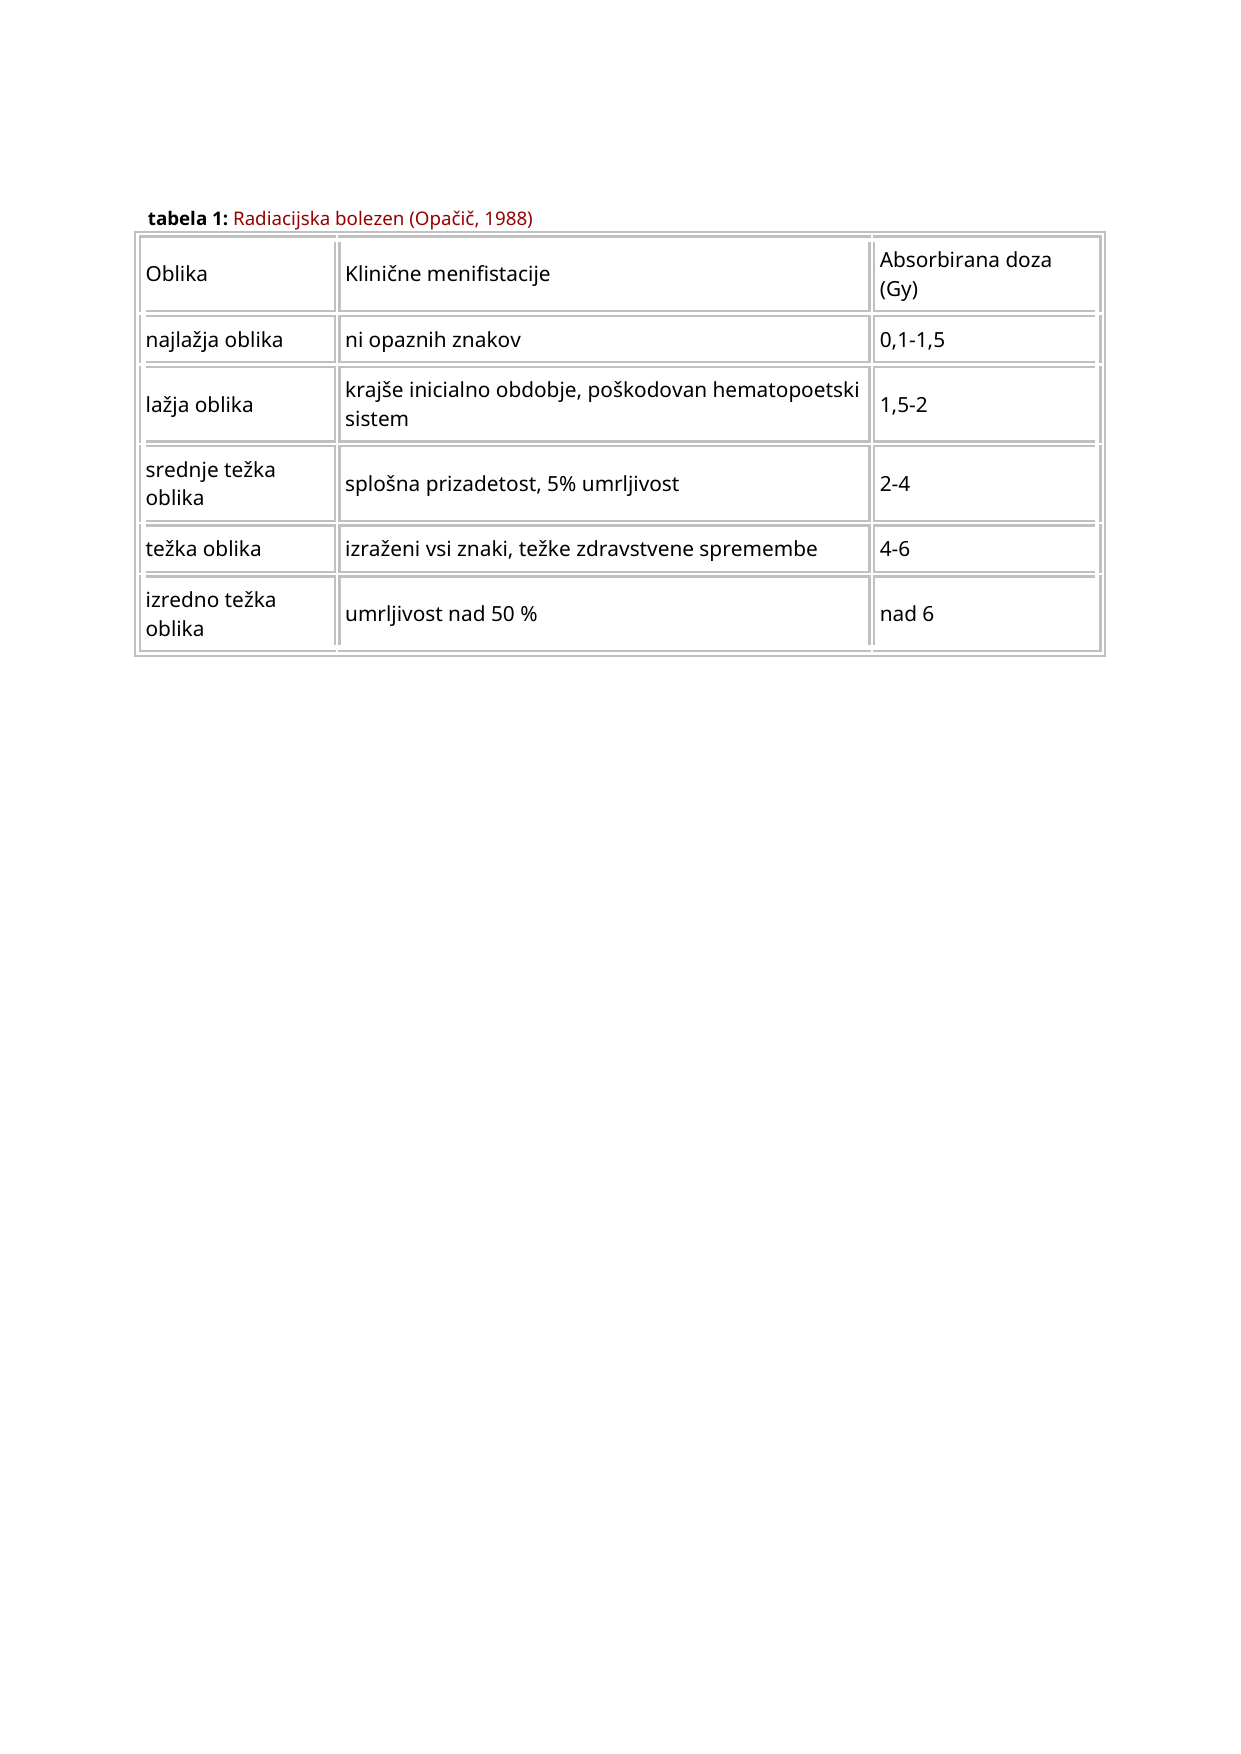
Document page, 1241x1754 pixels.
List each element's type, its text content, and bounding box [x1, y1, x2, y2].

table_cell 0,1-1,5 [872, 310, 1103, 361]
table_cell izraženi vsi znaki, težke zdravstvene spremembe [341, 527, 868, 571]
table_cell izredno težka oblika [138, 571, 337, 650]
table_cell ni opaznih znakov [337, 310, 872, 361]
table_header Klinične menifistacije [337, 233, 872, 310]
table_cell 1,5-2 [872, 361, 1103, 440]
table_cell 4-6 [872, 520, 1103, 571]
table_header Oblika [138, 233, 337, 310]
table_cell srednje težka oblika [138, 440, 337, 520]
table_cell nad 6 [872, 571, 1103, 650]
table_cell 2-4 [872, 440, 1103, 520]
table_cell krajše inicialno obdobje, poškodovan hematopoetski sistem [337, 361, 872, 440]
table_cell najlažja oblika [138, 310, 337, 361]
table_cell splošna prizadetost, 5% umrljivost [341, 447, 868, 520]
table_cell umrljivost nad 50 % [337, 571, 872, 650]
table_cell lažja oblika [138, 361, 337, 440]
table_header Absorbirana doza (Gy) [872, 233, 1103, 310]
text tabela 1: Radiacijska bolezen (Opačič, 1988) [148, 148, 1093, 231]
table_cell težka oblika [138, 520, 337, 571]
